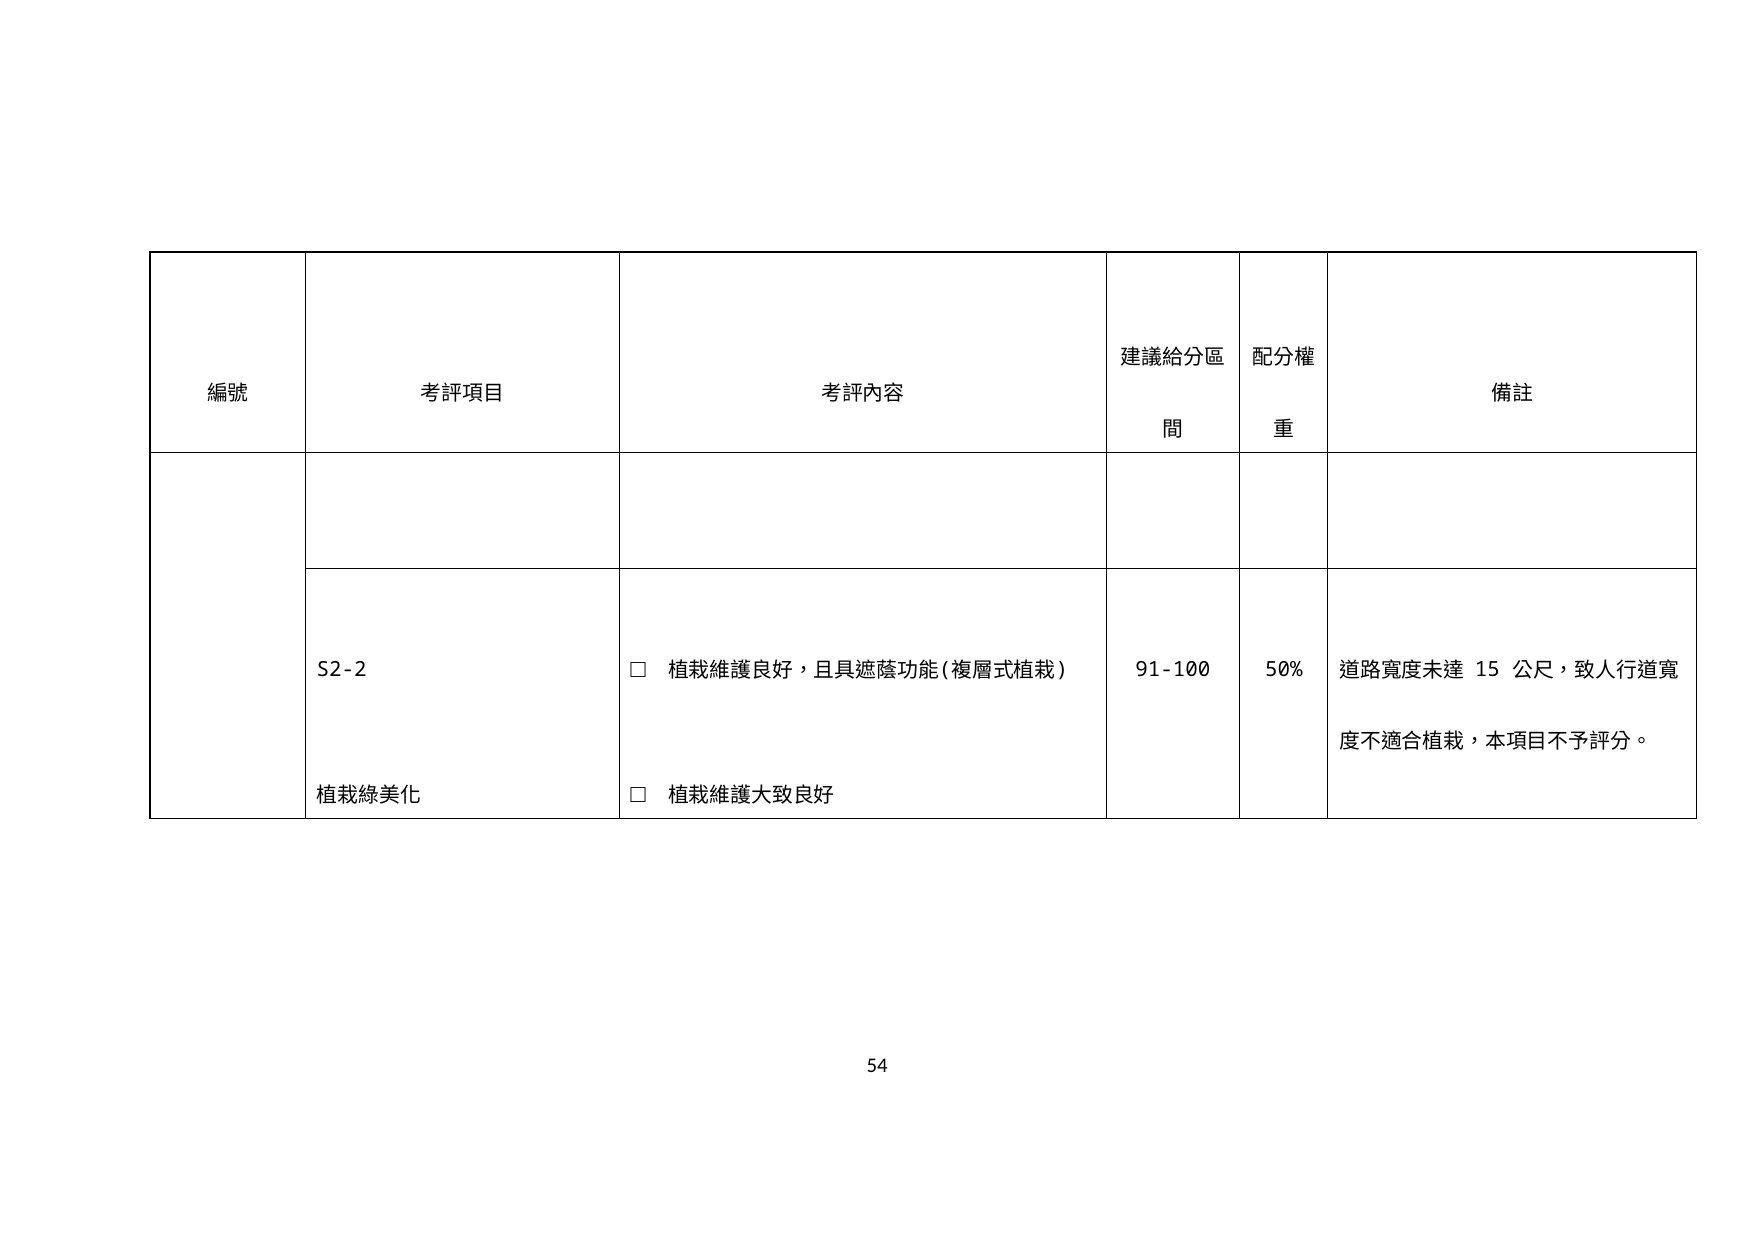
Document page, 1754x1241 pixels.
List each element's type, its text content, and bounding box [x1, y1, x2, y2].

table_cell 植栽維護良好，且具遮蔭功能(複層式植栽) 植栽維護大致良好 植栽維護不良，但不影響通行(植栽有枯死現象) 植栽影響通行或無植栽(植樹穴凸起、樹根隆起、樹幹傾倒、樹枝影響人行淨空間) [620, 569, 1106, 817]
table_cell 50% [1240, 569, 1327, 817]
table_cell [1240, 453, 1327, 567]
table_cell [1107, 453, 1239, 567]
table_header 考評項目 [306, 253, 619, 452]
table_cell 91-100 [1107, 569, 1239, 817]
table_cell S2-2 植栽綠美化 [306, 569, 619, 817]
table_header 考評內容 [620, 253, 1106, 452]
table_cell [151, 453, 305, 817]
table_cell [306, 453, 619, 567]
table_cell [1328, 453, 1696, 567]
table_header 建議給分區間 [1107, 253, 1239, 452]
table_header 配分權重 [1240, 253, 1327, 452]
table_header 備註 [1328, 253, 1696, 452]
table_cell 人行道整潔 大致整潔但有些許垃圾 不整潔，有明顯垃圾但不影響行走(如落葉久未清掃) 相當不整潔，明顯未清掃或垃圾未清運，且影響行走(如雜草叢生) [620, 453, 1106, 567]
table_cell 道路寬度未達 15 公尺，致人行道寬度不適合植栽，本項目不予評分。 [1328, 569, 1696, 817]
table_header 編號 [151, 253, 305, 452]
